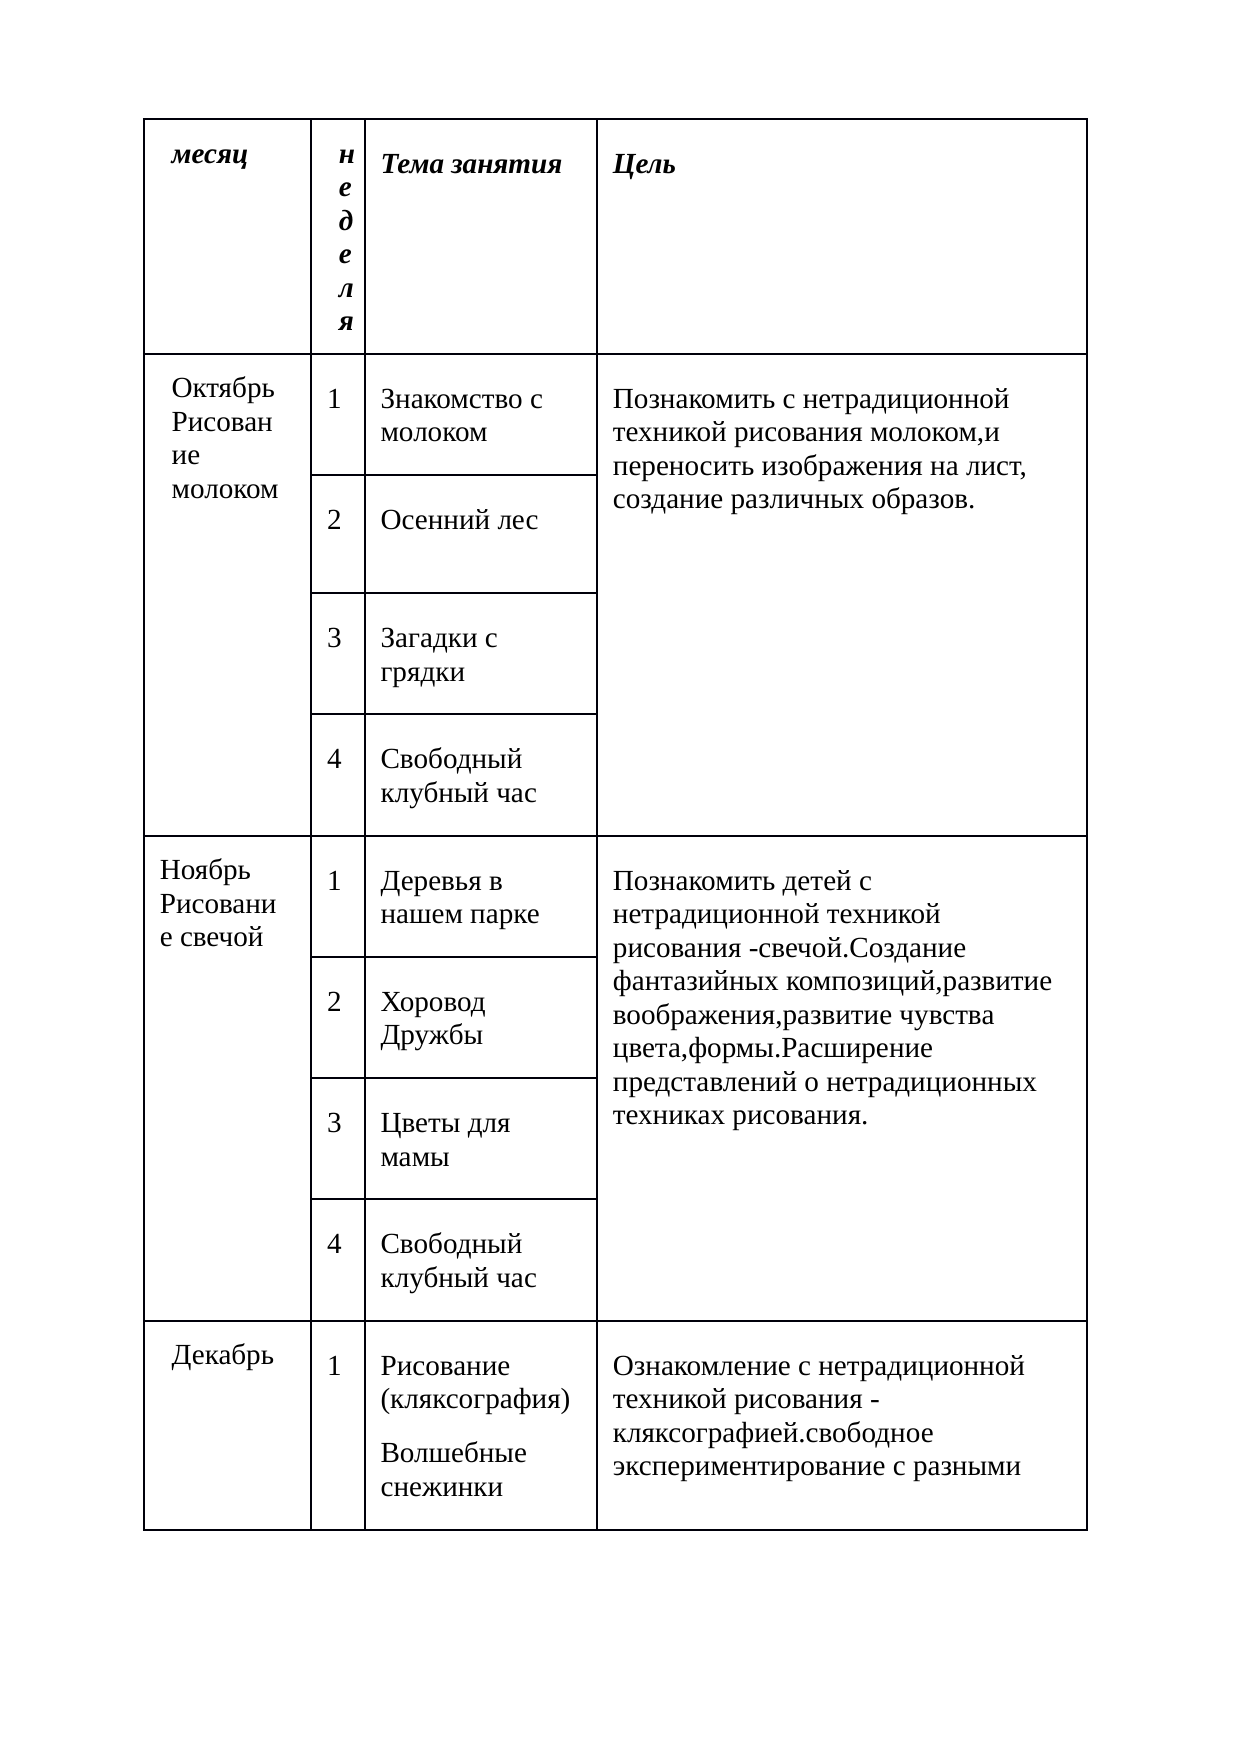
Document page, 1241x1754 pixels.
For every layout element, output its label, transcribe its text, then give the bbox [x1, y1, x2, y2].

table_cell Ознакомление с нетрадиционной техникой рисования -кляксографией.свободное экспериментирование с разными [598, 1322, 1086, 1529]
table_cell 2 [312, 476, 364, 592]
table_cell Хоровод Дружбы [366, 958, 596, 1077]
table_cell Свободный клубный час [366, 1200, 596, 1319]
table_cell Ноябрь Рисование свечой [145, 837, 310, 1319]
table_cell Октябрь Рисование молоком [145, 355, 310, 834]
table_cell Осенний лес [366, 476, 596, 592]
table_header Тема занятия [366, 120, 596, 353]
table_header месяц [145, 120, 310, 353]
table_cell Знакомство с молоком [366, 355, 596, 474]
table_cell 1 [312, 1322, 364, 1529]
table_cell Деревья в нашем парке [366, 837, 596, 956]
table_cell Загадки с грядки [366, 594, 596, 713]
table_cell Декабрь [145, 1322, 310, 1529]
table_cell Рисование (кляксография) Волшебные снежинки [366, 1322, 596, 1529]
table_cell 3 [312, 594, 364, 713]
table_cell 1 [312, 837, 364, 956]
table_cell 4 [312, 1200, 364, 1319]
table_header неделя [312, 120, 364, 353]
table_header Цель [598, 120, 1086, 353]
table_cell Свободный клубный час [366, 715, 596, 834]
table_cell 3 [312, 1079, 364, 1198]
table_cell Познакомить с нетрадиционной техникой рисования молоком,и переносить изображения на лист, создание различных образов. [598, 355, 1086, 834]
table_cell 1 [312, 355, 364, 474]
table_cell 2 [312, 958, 364, 1077]
table_cell Цветы для мамы [366, 1079, 596, 1198]
table_cell Познакомить детей с нетрадиционной техникой рисования -свечой.Создание фантазийных композиций,развитие воображения,развитие чувства цвета,формы.Расширение представлений о нетрадиционных техниках рисования. [598, 837, 1086, 1319]
table_cell 4 [312, 715, 364, 834]
